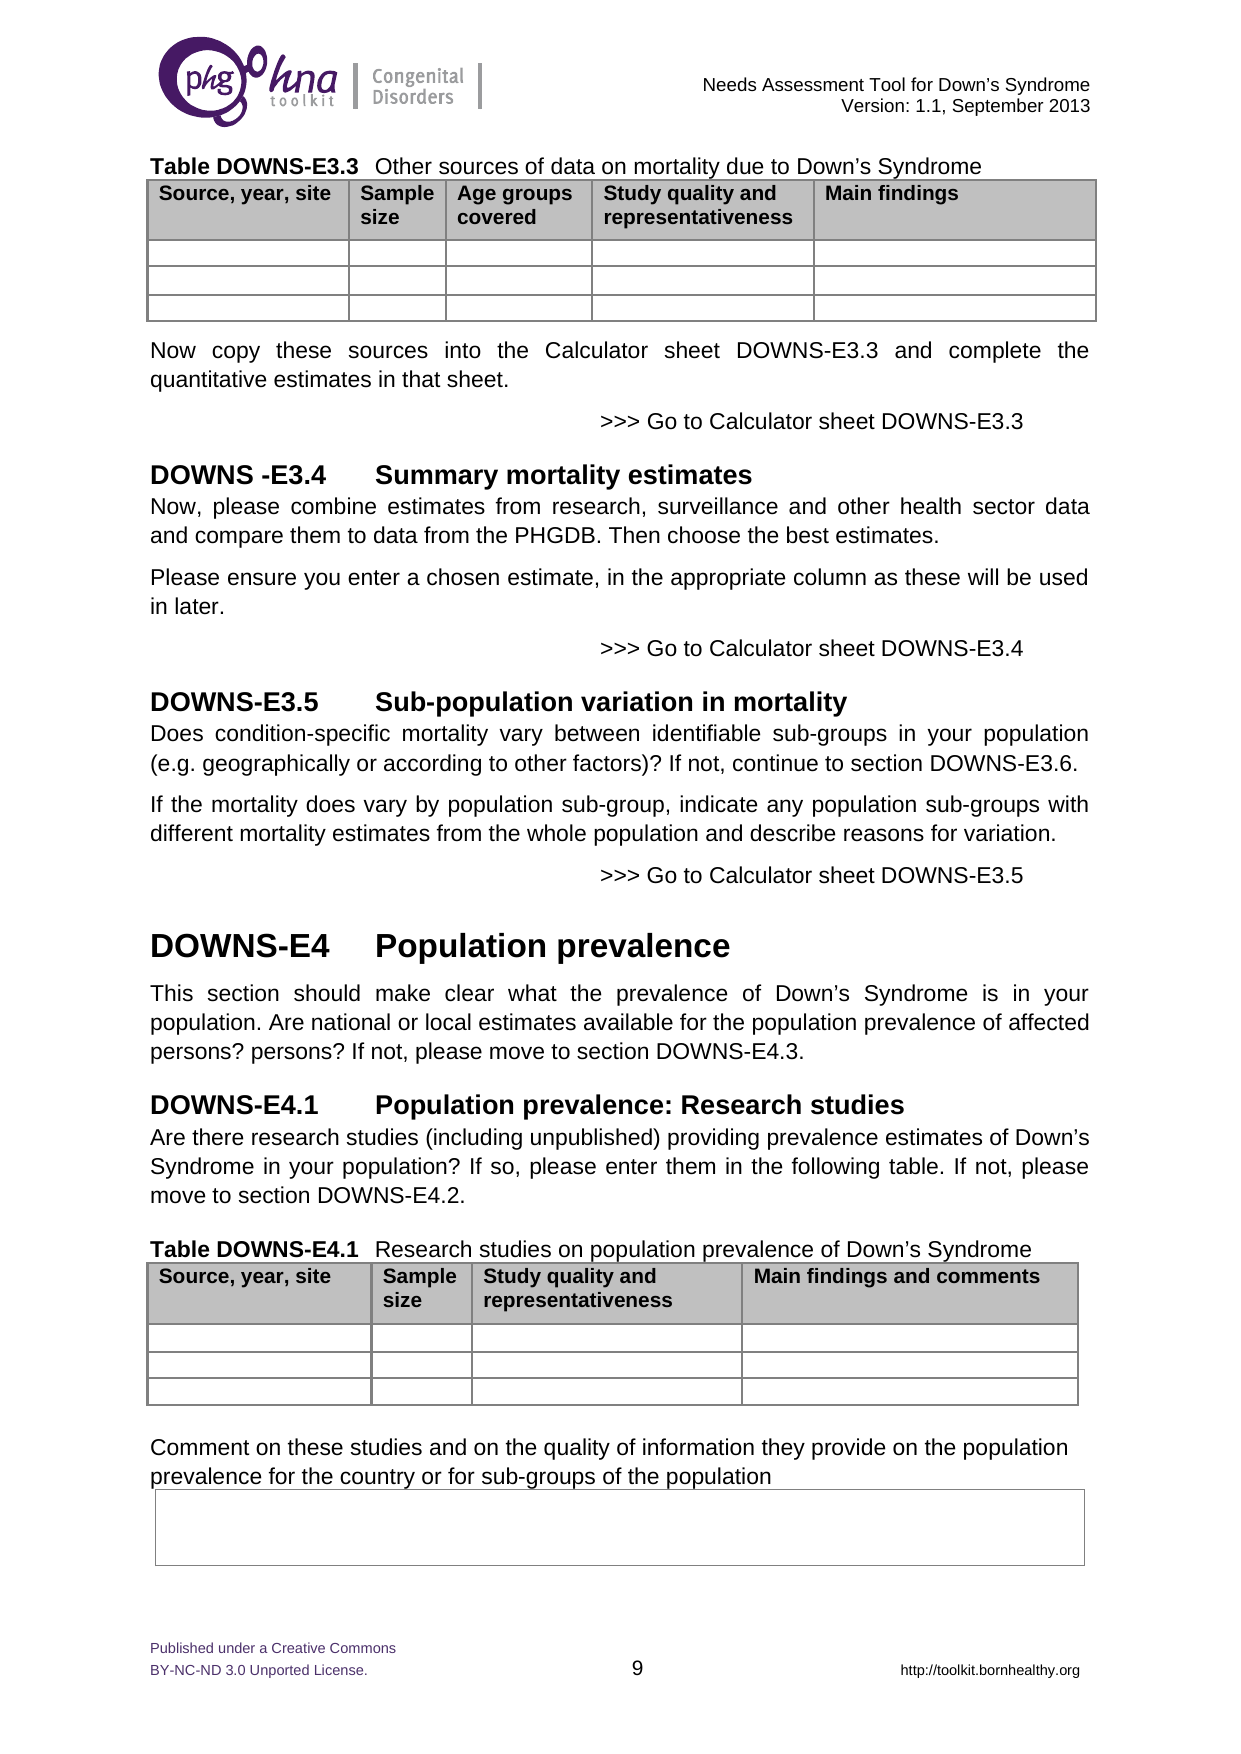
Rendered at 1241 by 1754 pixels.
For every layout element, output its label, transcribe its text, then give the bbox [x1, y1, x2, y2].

table_cell [593, 241, 813, 265]
table_cell [373, 1353, 471, 1377]
table_cell [149, 241, 348, 265]
text >>> Go to Calculator sheet DOWNS-E3.4 [525, 632, 1090, 661]
table_header Study quality and representativeness [473, 1264, 741, 1323]
table_cell [473, 1353, 741, 1377]
table_cell [350, 267, 445, 293]
table_cell [350, 296, 445, 320]
subtitle DOWNS-E4 Population prevalence [150, 926, 1090, 964]
table_cell [743, 1353, 1077, 1377]
table_cell [447, 241, 591, 265]
subtitle DOWNS-E3.5 Sub-population variation in mortality [150, 686, 1090, 718]
table_cell [350, 241, 445, 265]
table_header Sample size [350, 181, 445, 239]
table_header Age groups covered [447, 181, 591, 239]
text Now, please combine estimates from research, surveillance and other health sector data and compare them to data from the PHGDB. Then choose the best estimates. [150, 491, 1090, 549]
subtitle Comment on these studies and on the quality of information they provide on the population prevalence for the country or for sub-groups of the population [150, 1431, 1090, 1489]
table_cell [149, 1379, 370, 1404]
table_cell [815, 267, 1095, 293]
text >>> Go to Calculator sheet DOWNS-E3.3 [525, 405, 1090, 434]
table_cell [743, 1325, 1077, 1351]
table_cell [593, 267, 813, 293]
subtitle DOWNS -E3.4 Summary mortality estimates [150, 459, 1090, 491]
subtitle DOWNS-E4.1 Population prevalence: Research studies [150, 1089, 1090, 1121]
table_header Main findings [815, 181, 1095, 239]
table_header Study quality and representativeness [593, 181, 813, 239]
table_cell [149, 267, 348, 293]
table_cell [373, 1379, 471, 1404]
table_cell [593, 296, 813, 320]
text Are there research studies (including unpublished) providing prevalence estimates of Down’s Syndrome in your population? If so, please enter them in the following table. If not, please move to section DOWNS-E4.2. [150, 1121, 1090, 1208]
table_cell [815, 296, 1095, 320]
table_cell [473, 1379, 741, 1404]
text Please ensure you enter a chosen estimate, in the appropriate column as these will be used in later. [150, 561, 1090, 620]
table_cell [815, 241, 1095, 265]
subtitle Table DOWNS-E3.3 Other sources of data on mortality due to Down’s Syndrome [150, 150, 1090, 179]
table_cell [447, 296, 591, 320]
table_cell [149, 1353, 370, 1377]
text This section should make clear what the prevalence of Down’s Syndrome is in your population. Are national or local estimates available for the population prevalence of affected persons? persons? If not, please move to section DOWNS-E4.3. [150, 977, 1090, 1064]
table_header Main findings and comments [743, 1264, 1077, 1323]
table_cell [373, 1325, 471, 1351]
table_header Source, year, site [149, 181, 348, 239]
table_cell [473, 1325, 741, 1351]
table_header Source, year, site [149, 1264, 370, 1323]
table_cell [149, 296, 348, 320]
subtitle Table DOWNS-E4.1 Research studies on population prevalence of Down’s Syndrome [150, 1233, 1090, 1262]
text Does condition-specific mortality vary between identifiable sub-groups in your population (e.g. geographically or according to other factors)? If not, continue to section DOWNS-E3.6. [150, 718, 1090, 776]
text Now copy these sources into the Calculator sheet DOWNS-E3.3 and complete the quantitative estimates in that sheet. [150, 334, 1090, 393]
text If the mortality does vary by population sub-group, indicate any population sub-groups with different mortality estimates from the whole population and describe reasons for variation. [150, 788, 1090, 847]
text >>> Go to Calculator sheet DOWNS-E3.5 [525, 859, 1090, 888]
table_cell [149, 1325, 370, 1351]
table_cell [447, 267, 591, 293]
table_header Sample size [373, 1264, 471, 1323]
table_cell [743, 1379, 1077, 1404]
